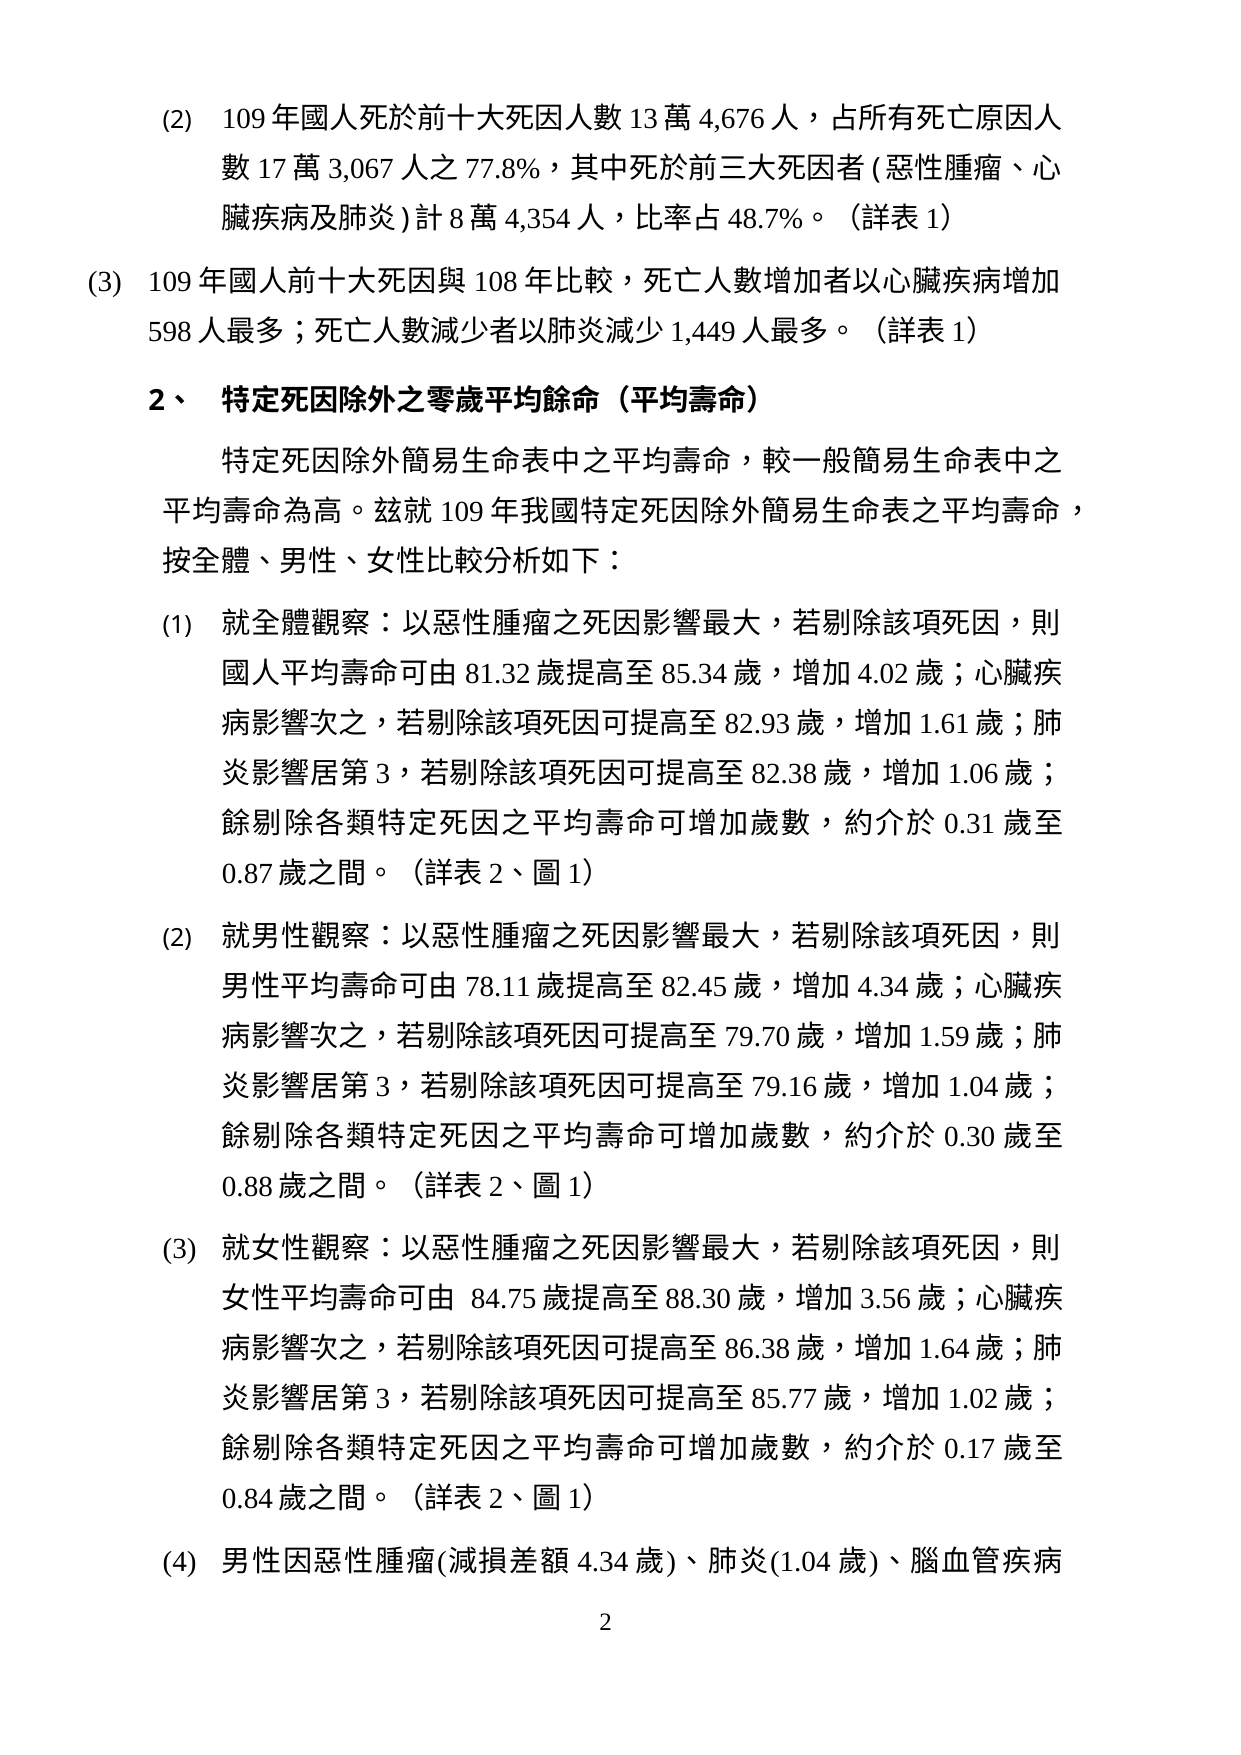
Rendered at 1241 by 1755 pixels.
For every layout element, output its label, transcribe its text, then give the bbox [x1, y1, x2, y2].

list 男性因惡性腫瘤(減損差額4.34歲)、肺炎(1.04歲)、腦血管疾病 [162, 1531, 1063, 1581]
list 109年國人前十大死因與108年比較，死亡人數增加者以心臟疾病增加598人最多；死亡人數減少者以肺炎減少1,449人最多。（詳表1） [88, 251, 1063, 351]
text 特定死因除外簡易生命表中之平均壽命，較一般簡易生命表中之平均壽命為高。玆就109年我國特定死因除外簡易生命表之平均壽命，按全體、男性、女性比較分析如下： [162, 431, 1063, 581]
list 特定死因除外之零歲平均餘命（平均壽命） [148, 376, 1063, 418]
list 就女性觀察：以惡性腫瘤之死因影響最大，若剔除該項死因，則女性平均壽命可由 84.75歲提高至88.30歲，增加3.56歲；心臟疾病影響次之，若剔除該項死因可提高至86.38歲，增加1.64歲；肺炎影響居第3，若剔除該項死因可提高至85.77歲，增加1.02歲；餘剔除各類特定死因之平均壽命可增加歲數，約介於0.17歲至0.84歲之間。（詳表2、圖1） [162, 1218, 1063, 1518]
list 就男性觀察：以惡性腫瘤之死因影響最大，若剔除該項死因，則男性平均壽命可由78.11歲提高至82.45歲，增加4.34歲；心臟疾病影響次之，若剔除該項死因可提高至79.70歲，增加1.59歲；肺炎影響居第3，若剔除該項死因可提高至79.16歲，增加1.04歲；餘剔除各類特定死因之平均壽命可增加歲數，約介於0.30歲至0.88歲之間。（詳表2、圖1） [162, 906, 1063, 1206]
list 就全體觀察：以惡性腫瘤之死因影響最大，若剔除該項死因，則國人平均壽命可由81.32歲提高至85.34歲，增加4.02歲；心臟疾病影響次之，若剔除該項死因可提高至82.93歲，增加1.61歲；肺炎影響居第3，若剔除該項死因可提高至82.38歲，增加1.06歲；餘剔除各類特定死因之平均壽命可增加歲數，約介於0.31歲至0.87歲之間。（詳表2、圖1） [162, 593, 1063, 893]
list 109年國人死於前十大死因人數13萬4,676人，占所有死亡原因人數17萬3,067人之77.8%，其中死於前三大死因者(惡性腫瘤、心臟疾病及肺炎)計8萬4,354人，比率占48.7%。（詳表1） [162, 89, 1063, 239]
